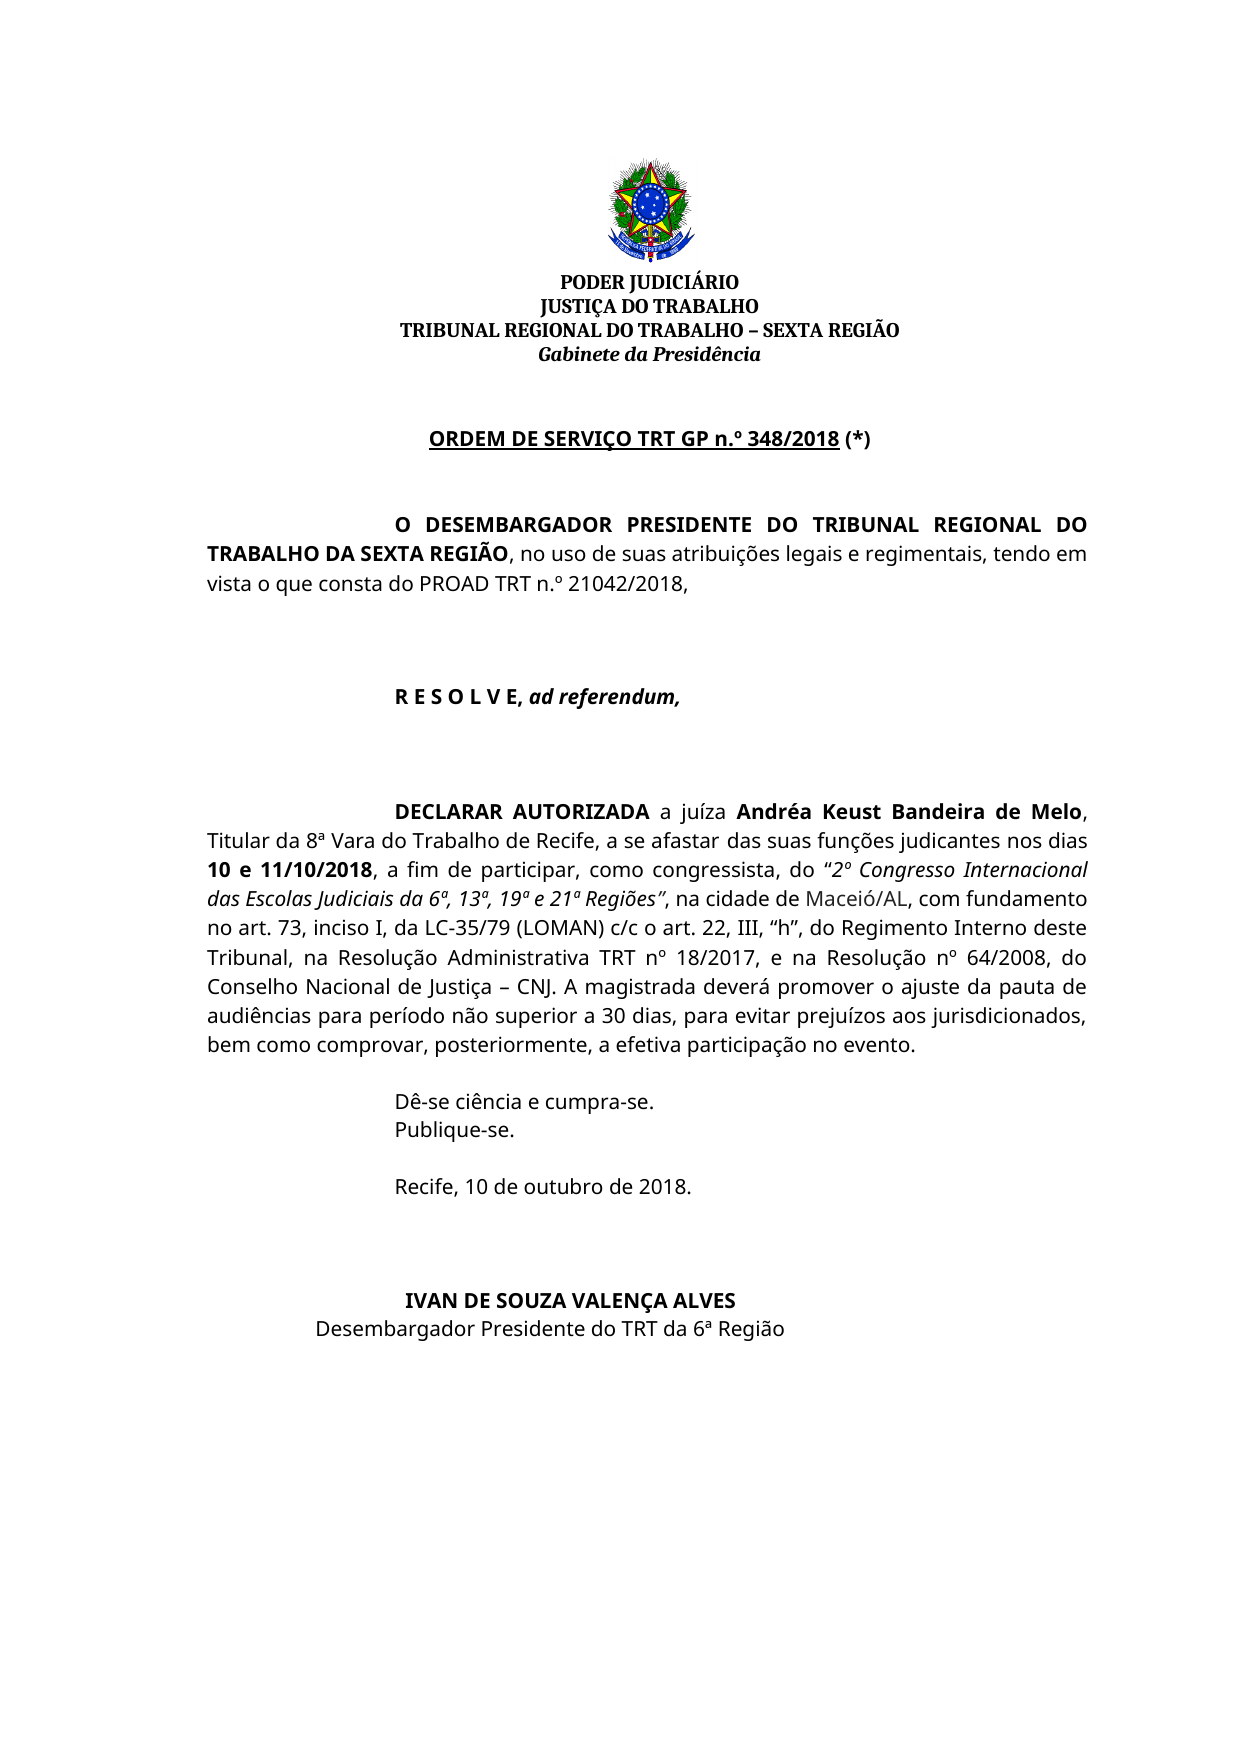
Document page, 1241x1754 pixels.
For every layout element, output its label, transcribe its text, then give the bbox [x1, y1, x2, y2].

text O DESEMBARGADOR PRESIDENTE DO TRIBUNAL REGIONAL DO TRABALHO DA SEXTA REGIÃO, no uso de suas atribuições legais e regimentais, tendo em vista o que consta do PROAD TRT n.º 21042/2018, [207, 509, 1088, 597]
text DECLARAR AUTORIZADA a juíza Andréa Keust Bandeira de Melo, Titular da 8ª Vara do Trabalho de Recife, a se afastar das suas funções judicantes nos dias 10 e 11/10/2018, a fim de participar, como congressista, do “2º Congresso Internacional das Escolas Judiciais da 6ª, 13ª, 19ª e 21ª Regiões”, na cidade de Maceió/AL, com fundamento no art. 73, inciso I, da LC-35/79 (LOMAN) c/c o art. 22, III, “h”, do Regimento Interno deste Tribunal, na Resolução Administrativa TRT nº 18/2017, e na Resolução nº 64/2008, do Conselho Nacional de Justiça – CNJ. A magistrada deverá promover o ajuste da pauta de audiências para período não superior a 30 dias, para evitar prejuízos aos jurisdicionados, bem como comprovar, posteriormente, a efetiva participação no evento. [207, 796, 1088, 1058]
text Gabinete da Presidência [207, 343, 1092, 367]
text PODER JUDICIÁRIO [207, 271, 1092, 295]
text Desembargador Presidente do TRT da 6ª Região [207, 1314, 1002, 1343]
text Publique-se. [207, 1115, 1092, 1144]
picture [603, 155, 697, 264]
text JUSTIÇA DO TRABALHO [207, 295, 1092, 319]
text TRIBUNAL REGIONAL DO TRABALHO – SEXTA REGIÃO [207, 319, 1092, 343]
text R E S O L V E, ad referendum, [207, 682, 1092, 711]
text Dê-se ciência e cumpra-se. [207, 1087, 1092, 1115]
text ORDEM DE SERVIÇO TRT GP n.º 348/2018 (*) [207, 424, 1092, 452]
text Recife, 10 de outubro de 2018. [207, 1172, 1092, 1201]
text IVAN DE SOUZA VALENÇA ALVES [207, 1286, 1002, 1314]
